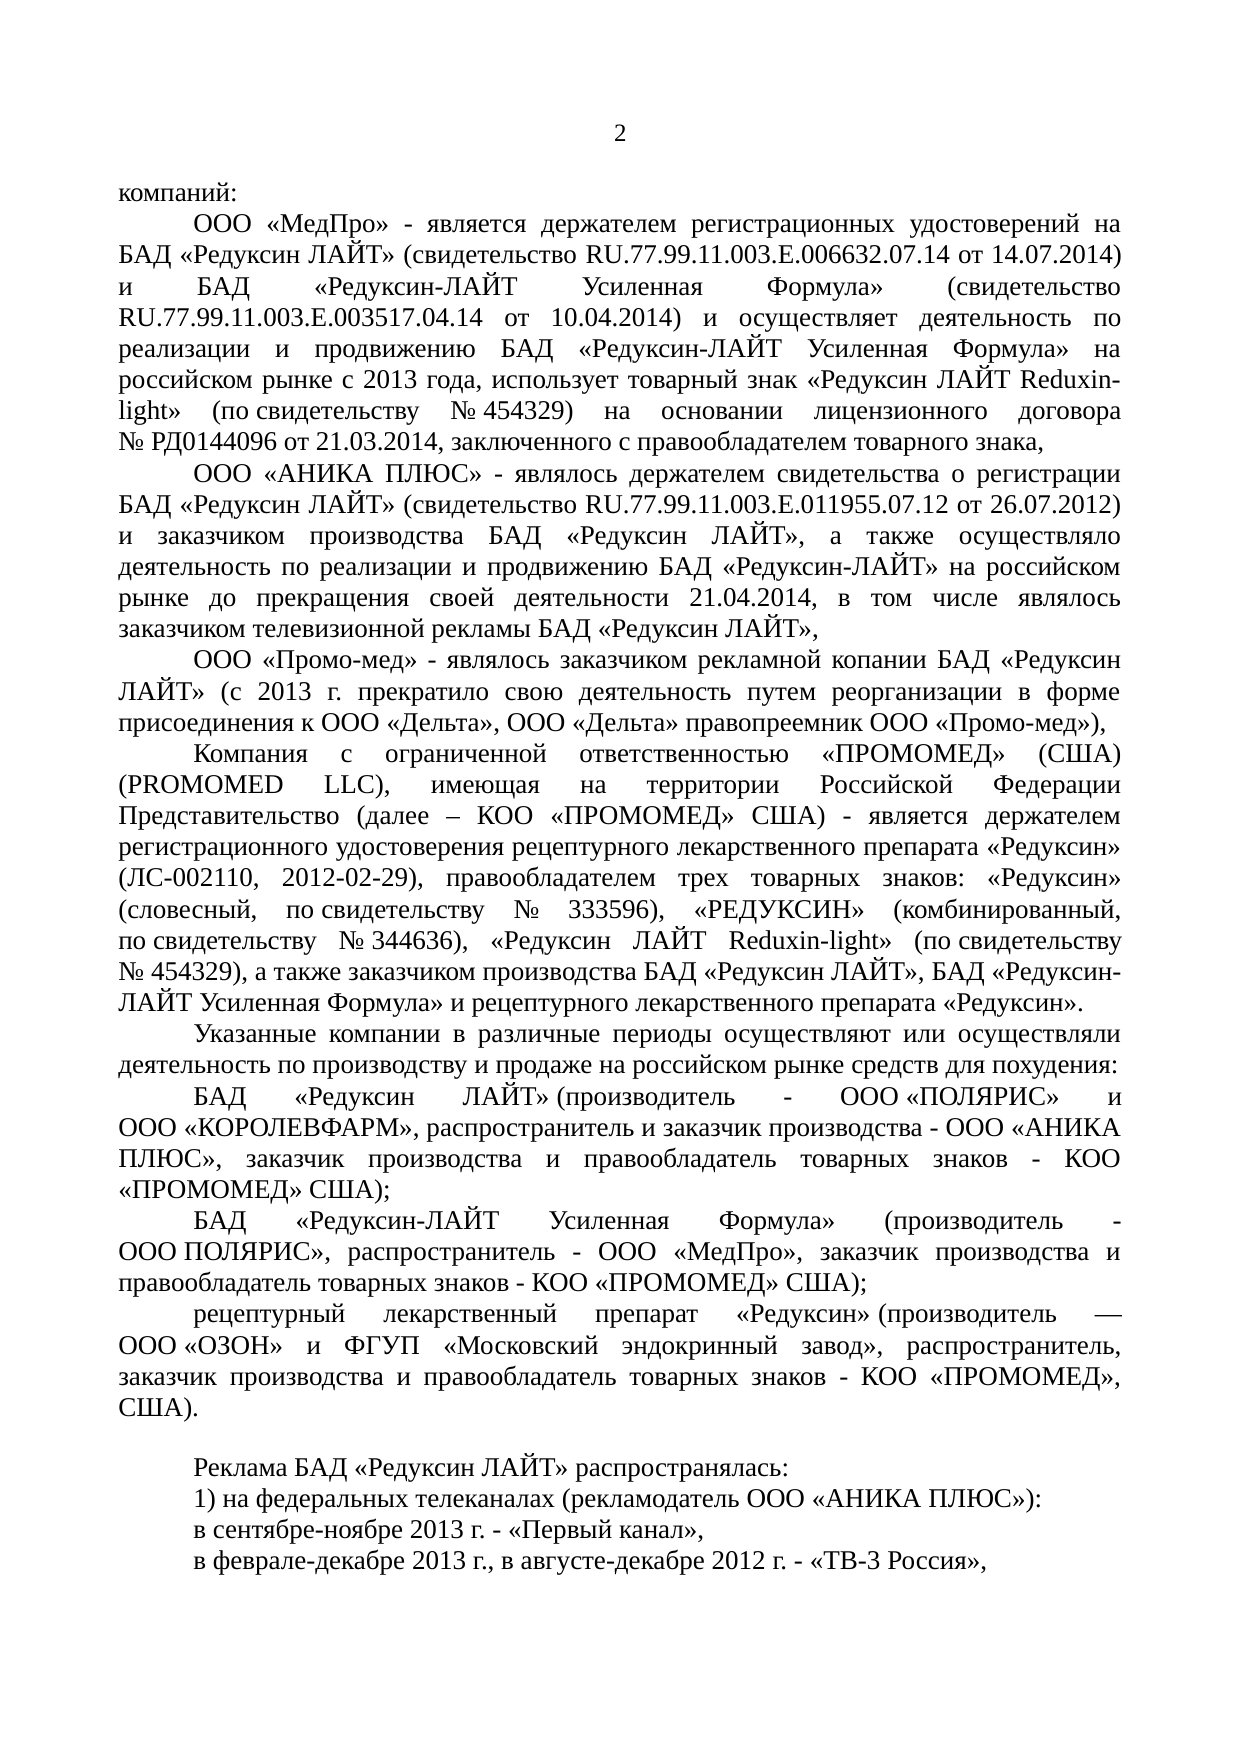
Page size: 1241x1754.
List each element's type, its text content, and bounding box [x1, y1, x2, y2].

text Компания с ограниченной ответственностью «ПРОМОМЕД» (США) (PROMOMED LLC), имеющая на территории Российской Федерации Представительство (далее – КОО «ПРОМОМЕД» США) - является держателем регистрационного удостоверения рецептурного лекарственного препарата «Редуксин» (ЛС-002110, 2012-02-29), правообладателем трех товарных знаков: «Редуксин» (словесный, по свидетельству № 333596), «РЕДУКСИН» (комбинированный, по свидетельству № 344636), «Редуксин ЛАЙТ Reduxin-light» (по свидетельству № 454329), а также заказчиком производства БАД «Редуксин ЛАЙТ», БАД «Редуксин-ЛАЙТ Усиленная Формула» и рецептурного лекарственного препарата «Редуксин». [118, 737, 1122, 1017]
text в феврале-декабре 2013 г., в августе-декабре 2012 г. - «ТВ-3 Россия», [118, 1544, 1122, 1576]
text БАД «Редуксин-ЛАЙТ Усиленная Формула» (производитель - ООО ПОЛЯРИС», распространитель - ООО «МедПро», заказчик производства и правообладатель товарных знаков - КОО «ПРОМОМЕД» США); [118, 1204, 1122, 1298]
text компаний: [118, 176, 1122, 207]
text 1) на федеральных телеканалах (рекламодатель ООО «АНИКА ПЛЮС»): [118, 1482, 1122, 1513]
text ООО «Промо-мед» - являлось заказчиком рекламной копании БАД «Редуксин ЛАЙТ» (с 2013 г. прекратило свою деятельность путем реорганизации в форме присоединения к ООО «Дельта», ООО «Дельта» правопреемник ООО «Промо-мед»), [118, 643, 1122, 737]
text ООО «АНИКА ПЛЮС» - являлось держателем свидетельства о регистрации БАД «Редуксин ЛАЙТ» (свидетельство RU.77.99.11.003.Е.011955.07.12 от 26.07.2012) и заказчиком производства БАД «Редуксин ЛАЙТ», а также осуществляло деятельность по реализации и продвижению БАД «Редуксин-ЛАЙТ» на российском рынке до прекращения своей деятельности 21.04.2014, в том числе являлось заказчиком телевизионной рекламы БАД «Редуксин ЛАЙТ», [118, 457, 1122, 643]
text Указанные компании в различные периоды осуществляют или осуществляли деятельность по производству и продаже на российском рынке средств для похудения: [118, 1017, 1122, 1079]
text БАД «Редуксин ЛАЙТ» (производитель - ООО «ПОЛЯРИС» и ООО «КОРОЛЕВФАРМ», распространитель и заказчик производства - ООО «АНИКА ПЛЮС», заказчик производства и правообладатель товарных знаков - КОО «ПРОМОМЕД» США); [118, 1079, 1122, 1204]
text ООО «МедПро» - является держателем регистрационных удостоверений на БАД «Редуксин ЛАЙТ» (свидетельство RU.77.99.11.003.E.006632.07.14 от 14.07.2014) и БАД «Редуксин-ЛАЙТ Усиленная Формула» (свидетельство RU.77.99.11.003.E.003517.04.14 от 10.04.2014) и осуществляет деятельность по реализации и продвижению БАД «Редуксин-ЛАЙТ Усиленная Формула» на российском рынке с 2013 года, использует товарный знак «Редуксин ЛАЙТ Reduxin-light» (по свидетельству № 454329) на основании лицензионного договора № РД0144096 от 21.03.2014, заключенного с правообладателем товарного знака, [118, 207, 1122, 457]
text рецептурный лекарственный препарат «Редуксин» (производитель — ООО «ОЗОН» и ФГУП «Московский эндокринный завод», распространитель, заказчик производства и правообладатель товарных знаков - КОО «ПРОМОМЕД», США). [118, 1298, 1122, 1422]
text в сентябре-ноябре 2013 г. - «Первый канал», [118, 1513, 1122, 1544]
text Реклама БАД «Редуксин ЛАЙТ» распространялась: [118, 1451, 1122, 1482]
